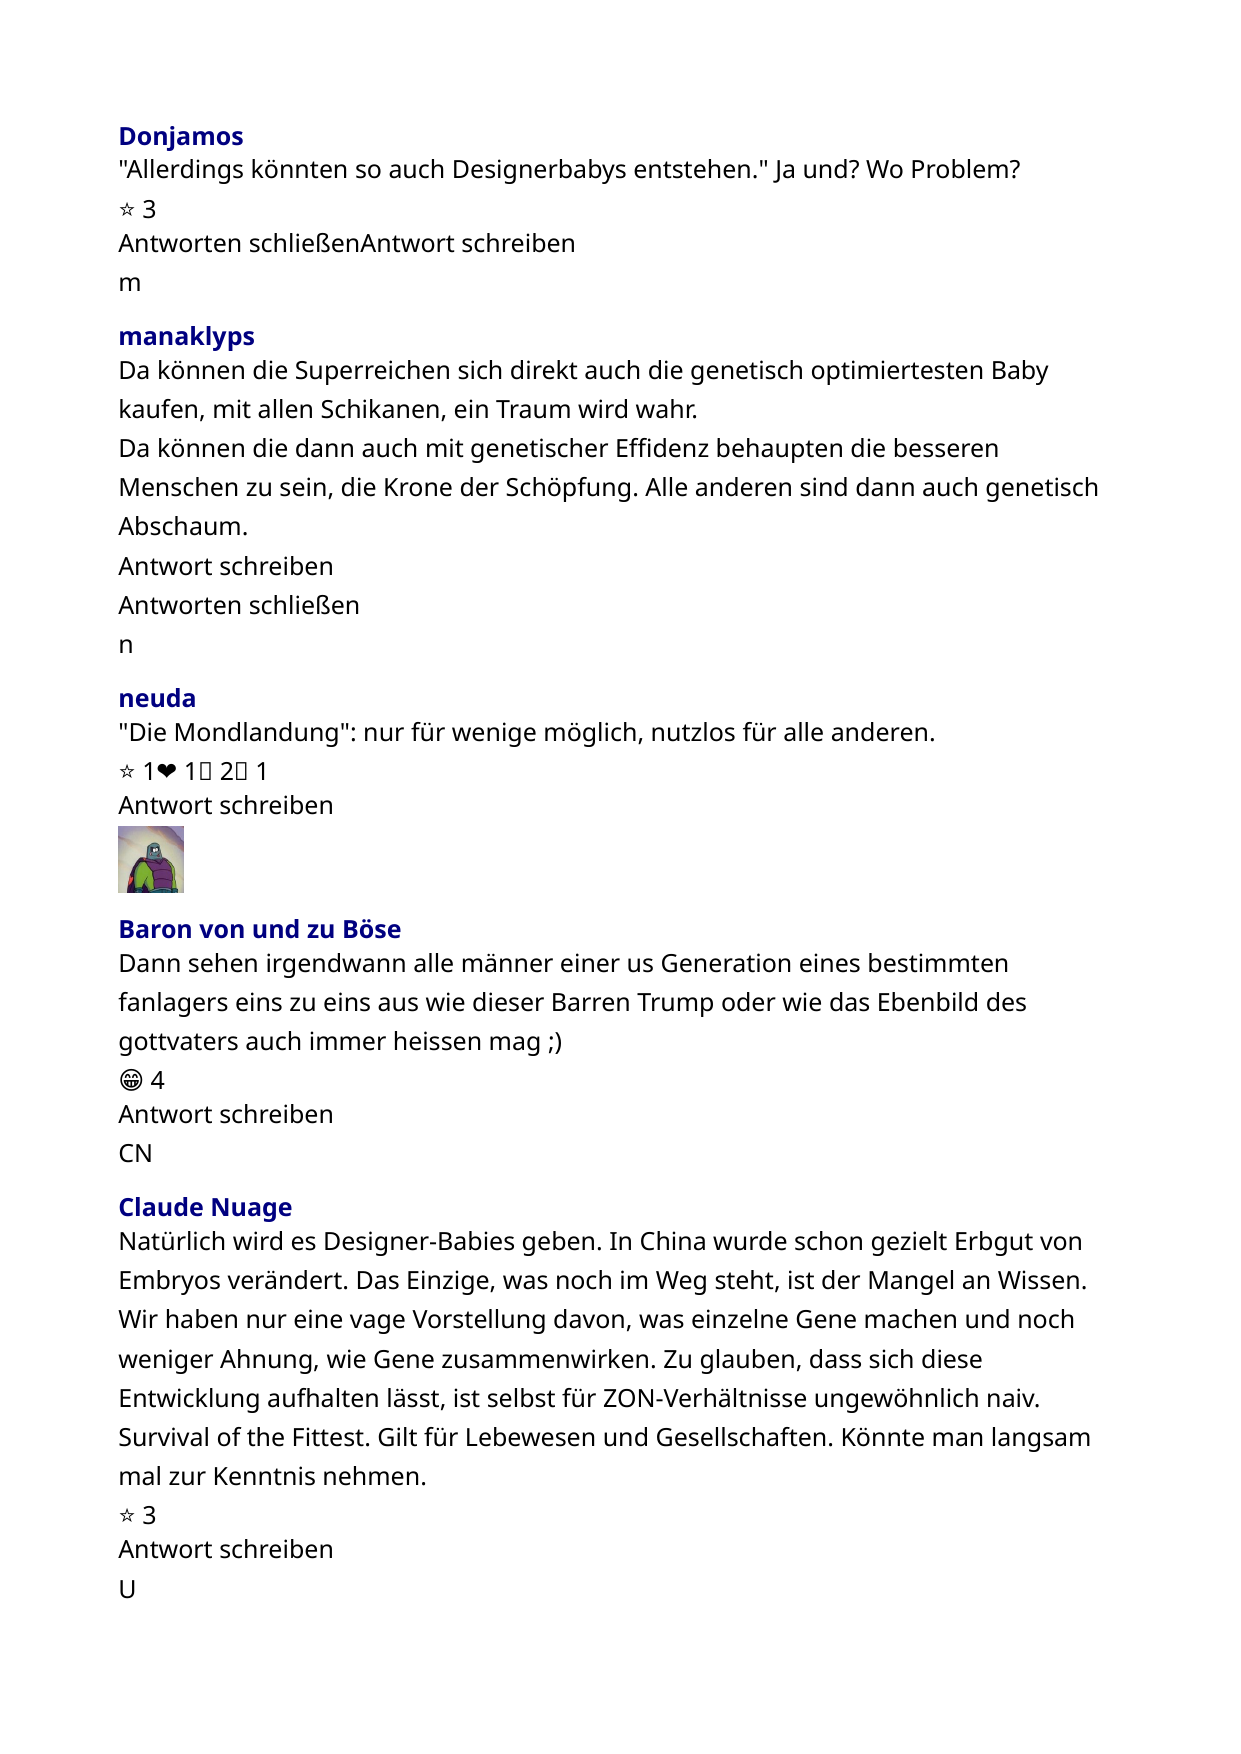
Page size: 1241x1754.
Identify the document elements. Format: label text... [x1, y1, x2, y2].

text Antwort schreiben [118, 548, 1122, 582]
text Antwort schreiben [118, 788, 1122, 822]
text ⭐️ 3 [118, 1498, 1122, 1532]
subtitle neuda [118, 680, 1122, 714]
text Dann sehen irgendwann alle männer einer us Generation eines bestimmten fanlagers eins zu eins aus wie dieser Barren Trump oder wie das Ebenbild des gottvaters auch immer heissen mag ;) [118, 945, 1122, 1058]
text Antwort schreiben [118, 1097, 1122, 1131]
text Antworten schließen [118, 587, 1122, 621]
text m [118, 264, 1122, 299]
text Da können die Superreichen sich direkt auch die genetisch optimiertesten Baby kaufen, mit allen Schikanen, ein Traum wird wahr. [118, 352, 1122, 426]
text Da können die dann auch mit genetischer Effidenz behaupten die besseren Menschen zu sein, die Krone der Schöpfung. Alle anderen sind dann auch genetisch Abschaum. [118, 431, 1122, 543]
text "Allerdings könnten so auch Designerbabys entstehen." Ja und? Wo Problem? [118, 152, 1122, 186]
text CN [118, 1136, 1122, 1170]
text Antwort schreiben [118, 1532, 1122, 1566]
subtitle Baron von und zu Böse [118, 911, 1122, 945]
text 😁 4 [118, 1063, 1122, 1097]
picture [118, 826, 184, 893]
text ⭐️ 1❤️ 1🙁 2🤨 1 [118, 753, 1122, 788]
text Antworten schließenAntwort schreiben [118, 225, 1122, 259]
text ⭐️ 3 [118, 191, 1122, 225]
text U [118, 1571, 1122, 1605]
subtitle Claude Nuage [118, 1190, 1122, 1224]
text "Die Mondlandung": nur für wenige möglich, nutzlos für alle anderen. [118, 714, 1122, 748]
subtitle Donjamos [118, 118, 1122, 152]
subtitle manaklyps [118, 318, 1122, 352]
text Natürlich wird es Designer-Babies geben. In China wurde schon gezielt Erbgut von Embryos verändert. Das Einzige, was noch im Weg steht, ist der Mangel an Wissen. Wir haben nur eine vage Vorstellung davon, was einzelne Gene machen und noch weniger Ahnung, wie Gene zusammenwirken. Zu glauben, dass sich diese Entwicklung aufhalten lässt, ist selbst für ZON-Verhältnisse ungewöhnlich naiv. Survival of the Fittest. Gilt für Lebewesen und Gesellschaften. Könnte man langsam mal zur Kenntnis nehmen. [118, 1224, 1122, 1493]
text n [118, 627, 1122, 661]
